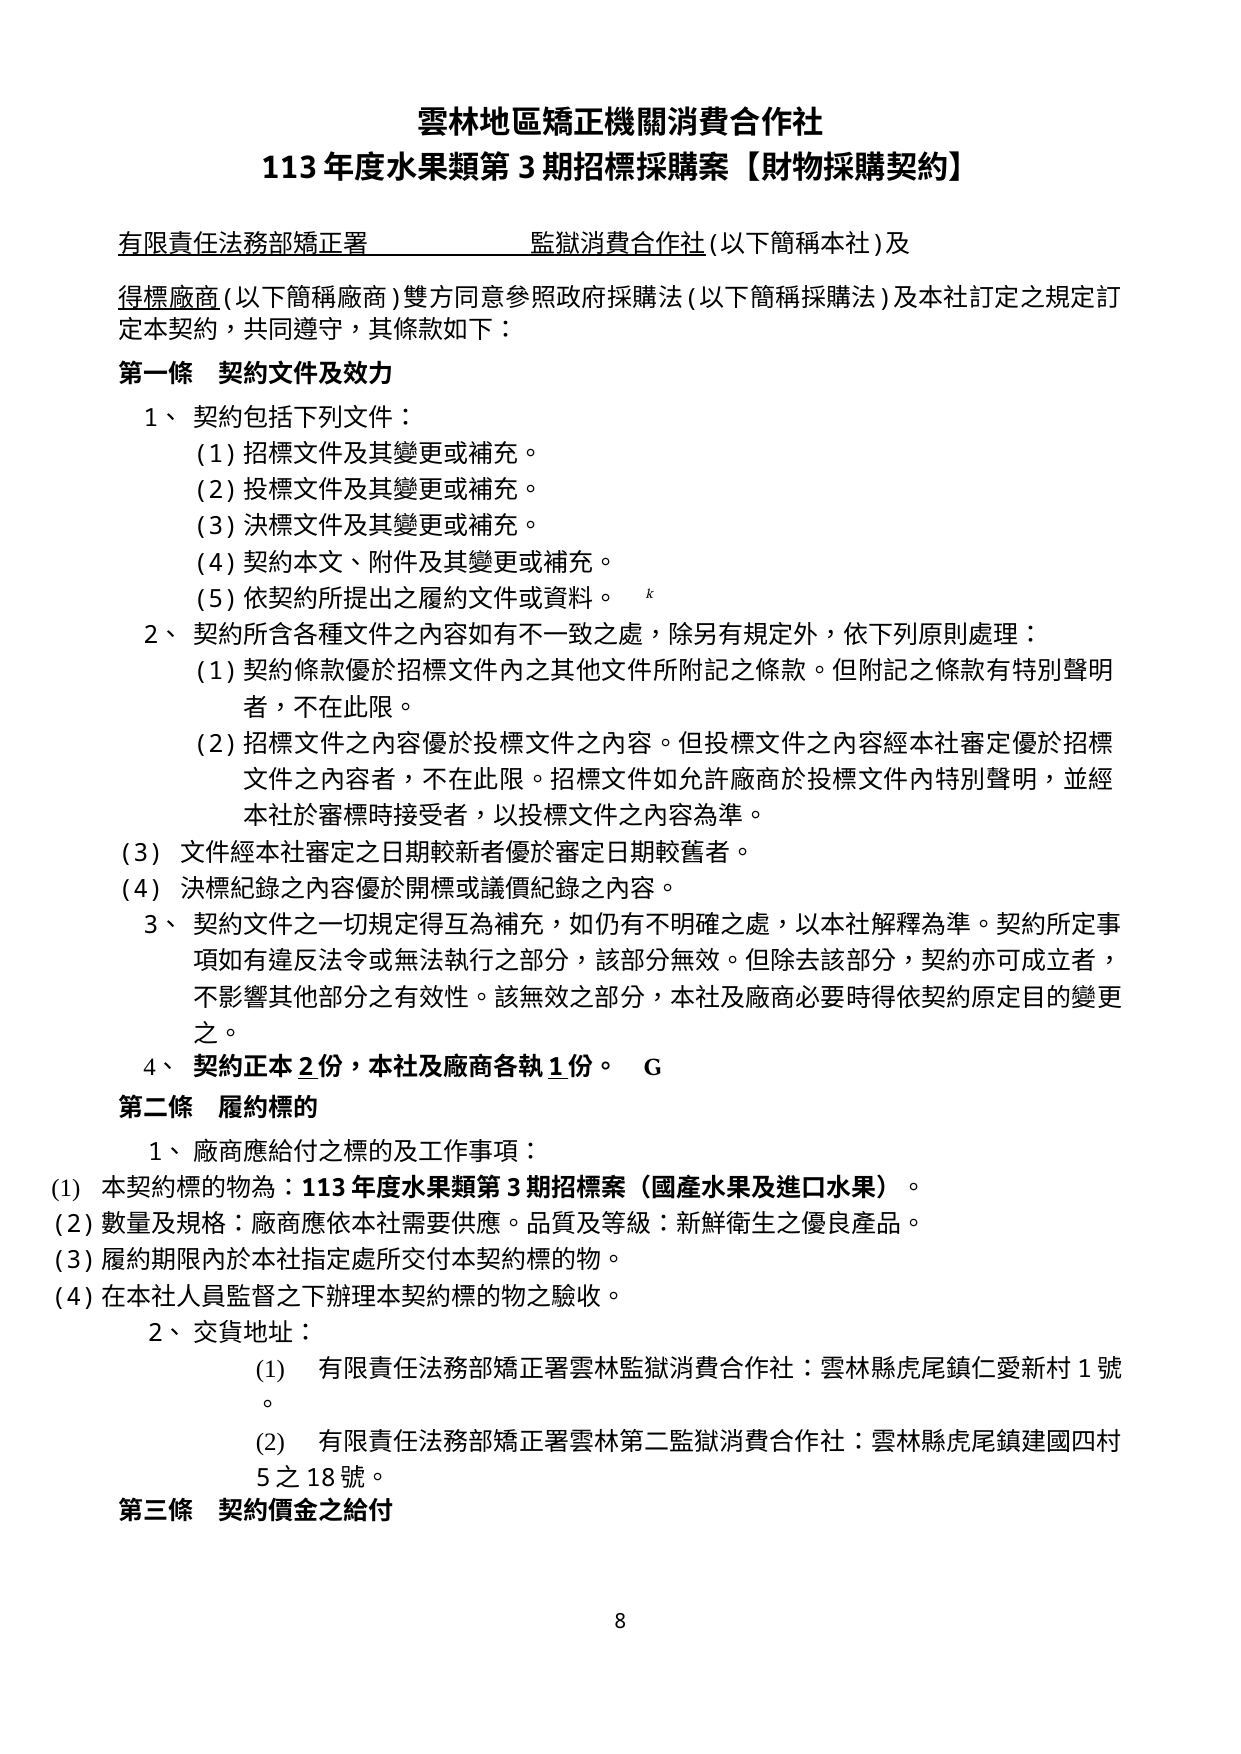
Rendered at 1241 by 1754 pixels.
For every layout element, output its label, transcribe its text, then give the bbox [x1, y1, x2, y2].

list 文件經本社審定之日期較新者優於審定日期較舊者。 [118, 832, 1116, 868]
list 履約期限內於本社指定處所交付本契約標的物。 [51, 1240, 1122, 1276]
list 契約正本2份，本社及廠商各執1份。 [143, 1049, 1122, 1082]
text 得標廠商(以下簡稱廠商)雙方同意參照政府採購法(以下簡稱採購法)及本社訂定之規定訂定本契約，共同遵守，其條款如下： [118, 280, 1122, 346]
text 113年度水果類第3期招標採購案【財物採購契約】 [118, 143, 1122, 188]
list 決標文件及其變更或補充。 [193, 506, 1116, 542]
list 契約所含各種文件之內容如有不一致之處，除另有規定外，依下列原則處理： [143, 614, 1122, 651]
list 決標紀錄之內容優於開標或議價紀錄之內容。 [118, 868, 1116, 904]
list 廠商應給付之標的及工作事項： [148, 1131, 1122, 1167]
list 本契約標的物為：113年度水果類第3期招標案（國產水果及進口水果）。 [51, 1167, 1122, 1203]
text 第三條 契約價金之給付 [118, 1493, 1122, 1526]
list 依契約所提出之履約文件或資料。 [193, 578, 1116, 614]
list 交貨地址： [148, 1312, 1122, 1348]
text 第二條 履約標的 [118, 1090, 1122, 1123]
text 有限責任法務部矯正署 監獄消費合作社(以下簡稱本社)及 [118, 226, 1122, 258]
list 在本社人員監督之下辦理本契約標的物之驗收。 [51, 1276, 1122, 1312]
list 投標文件及其變更或補充。 [193, 469, 1116, 506]
text 第一條 契約文件及效力 [118, 356, 1122, 389]
list 契約文件之一切規定得互為補充，如仍有不明確之處，以本社解釋為準。契約所定事項如有違反法令或無法執行之部分，該部分無效。但除去該部分，契約亦可成立者，不影響其他部分之有效性。該無效之部分，本社及廠商必要時得依契約原定目的變更之。 [143, 904, 1122, 1049]
list 招標文件及其變更或補充。 [193, 433, 1116, 469]
text 雲林地區矯正機關消費合作社 [118, 97, 1122, 143]
list 招標文件之內容優於投標文件之內容。但投標文件之內容經本社審定優於招標文件之內容者，不在此限。招標文件如允許廠商於投標文件內特別聲明，並經本社於審標時接受者，以投標文件之內容為準。 [193, 723, 1116, 832]
list 有限責任法務部矯正署雲林監獄消費合作社：雲林縣虎尾鎮仁愛新村1號 。 [256, 1348, 1122, 1421]
list 數量及規格：廠商應依本社需要供應。品質及等級：新鮮衛生之優良產品。 [51, 1203, 1122, 1240]
list 契約包括下列文件： [143, 397, 1122, 433]
list 契約條款優於招標文件內之其他文件所附記之條款。但附記之條款有特別聲明者，不在此限。 [193, 651, 1116, 723]
list 契約本文、附件及其變更或補充。 [193, 542, 1116, 578]
list 有限責任法務部矯正署雲林第二監獄消費合作社：雲林縣虎尾鎮建國四村5之18號。 [256, 1421, 1122, 1493]
